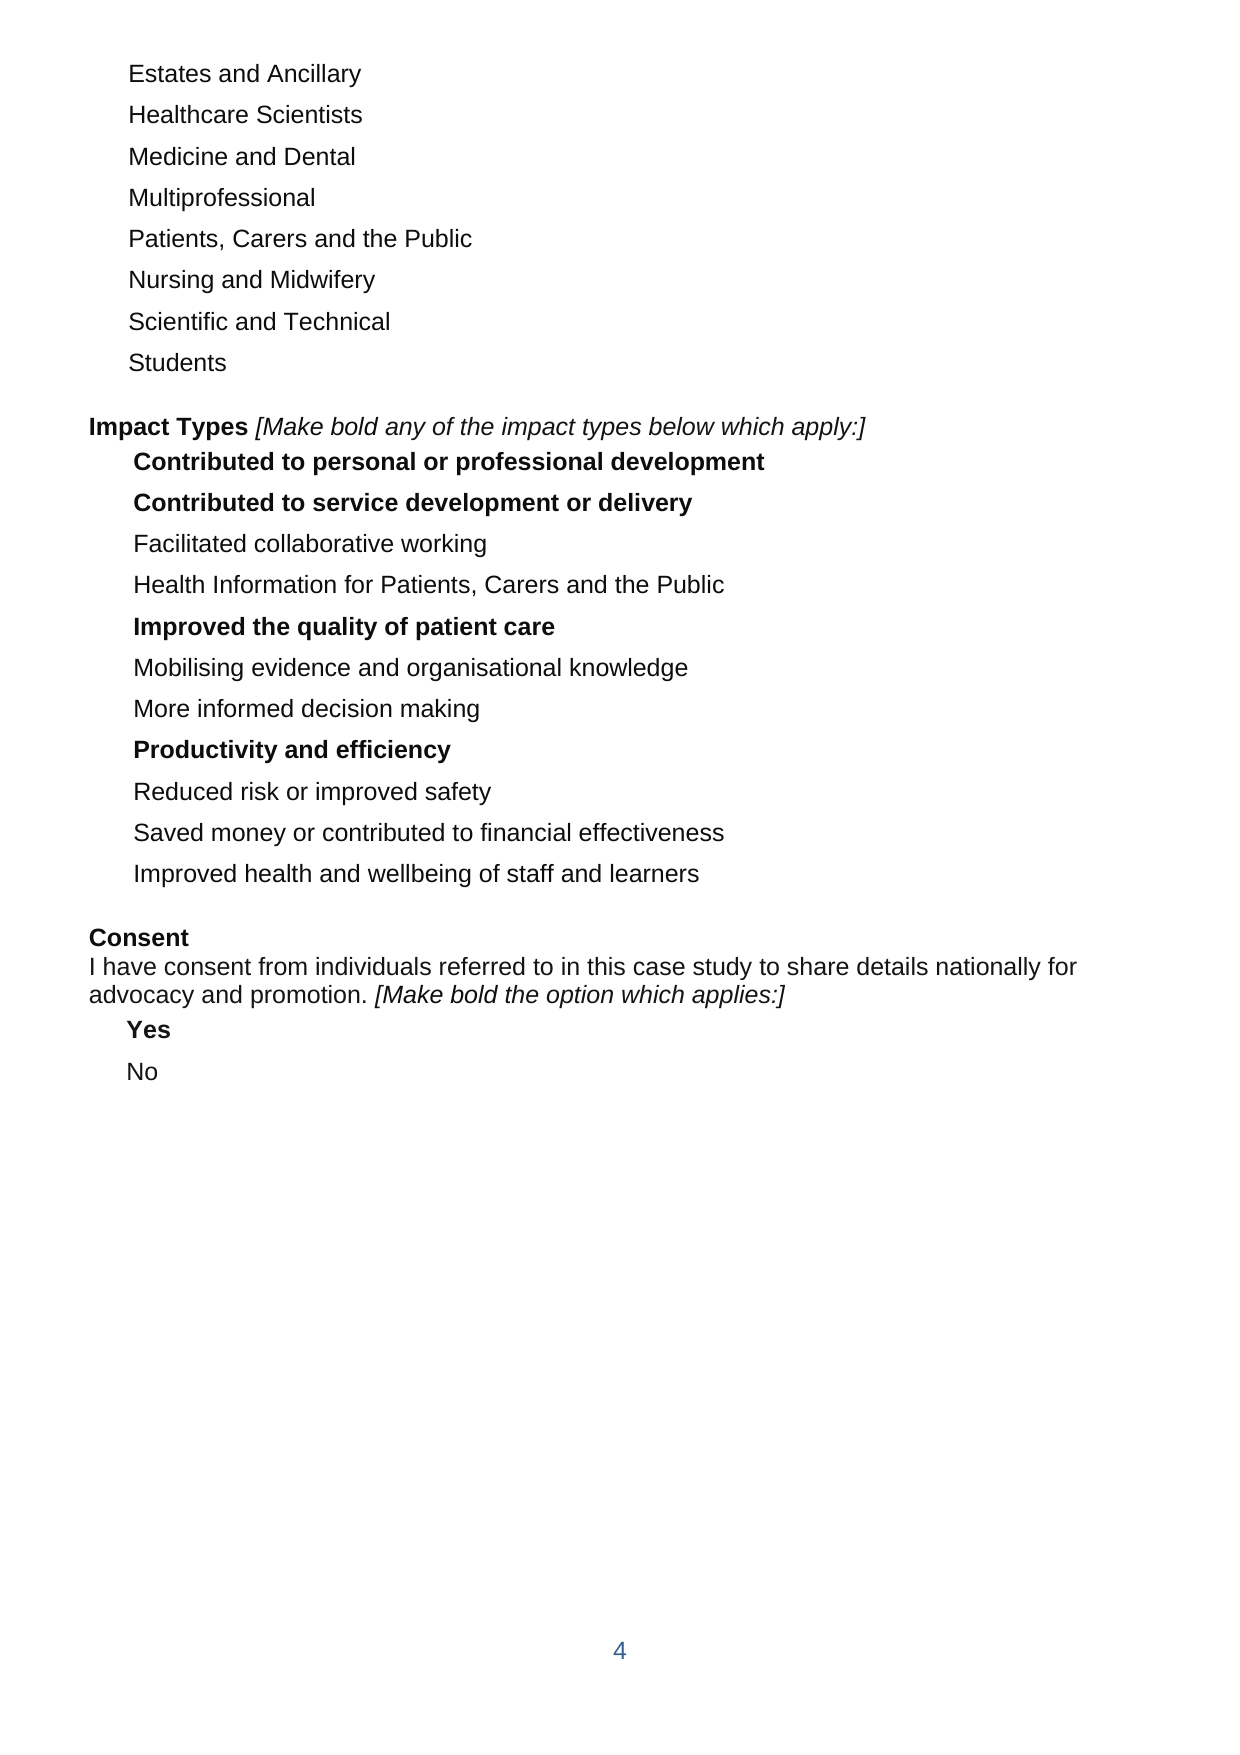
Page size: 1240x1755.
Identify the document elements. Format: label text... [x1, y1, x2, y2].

text No [126, 1057, 1151, 1085]
text Yes [126, 1015, 1151, 1044]
text Productivity and efficiency [133, 735, 1151, 764]
text Estates and Ancillary [128, 59, 1151, 88]
text Contributed to personal or professional development [133, 447, 1151, 475]
text Facilitated collaborative working [133, 529, 1151, 558]
text Mobilising evidence and organisational knowledge [133, 653, 1151, 682]
text Multiprofessional [128, 183, 1151, 212]
text Medicine and Dental [128, 142, 1151, 170]
text Contributed to service development or delivery [133, 488, 1151, 517]
text Scientific and Technical [128, 307, 1151, 335]
text Improved health and wellbeing of staff and learners [133, 859, 1151, 888]
text Saved money or contributed to financial effectiveness [133, 818, 1151, 847]
text Consent [89, 923, 1151, 952]
text Healthcare Scientists [128, 100, 1151, 129]
text More informed decision making [133, 694, 1151, 723]
text Reduced risk or improved safety [133, 777, 1151, 805]
text Improved the quality of patient care [133, 612, 1151, 640]
text Patients, Carers and the Public [128, 224, 1151, 253]
text Impact Types [Make bold any of the impact types below which apply:] [89, 412, 1151, 440]
text Students [128, 348, 1151, 377]
text Nursing and Midwifery [128, 265, 1151, 294]
text I have consent from individuals referred to in this case study to share details nationally for advocacy and promotion. [Make bold the option which applies:] [89, 952, 1151, 1009]
text Health Information for Patients, Carers and the Public [133, 570, 1151, 599]
